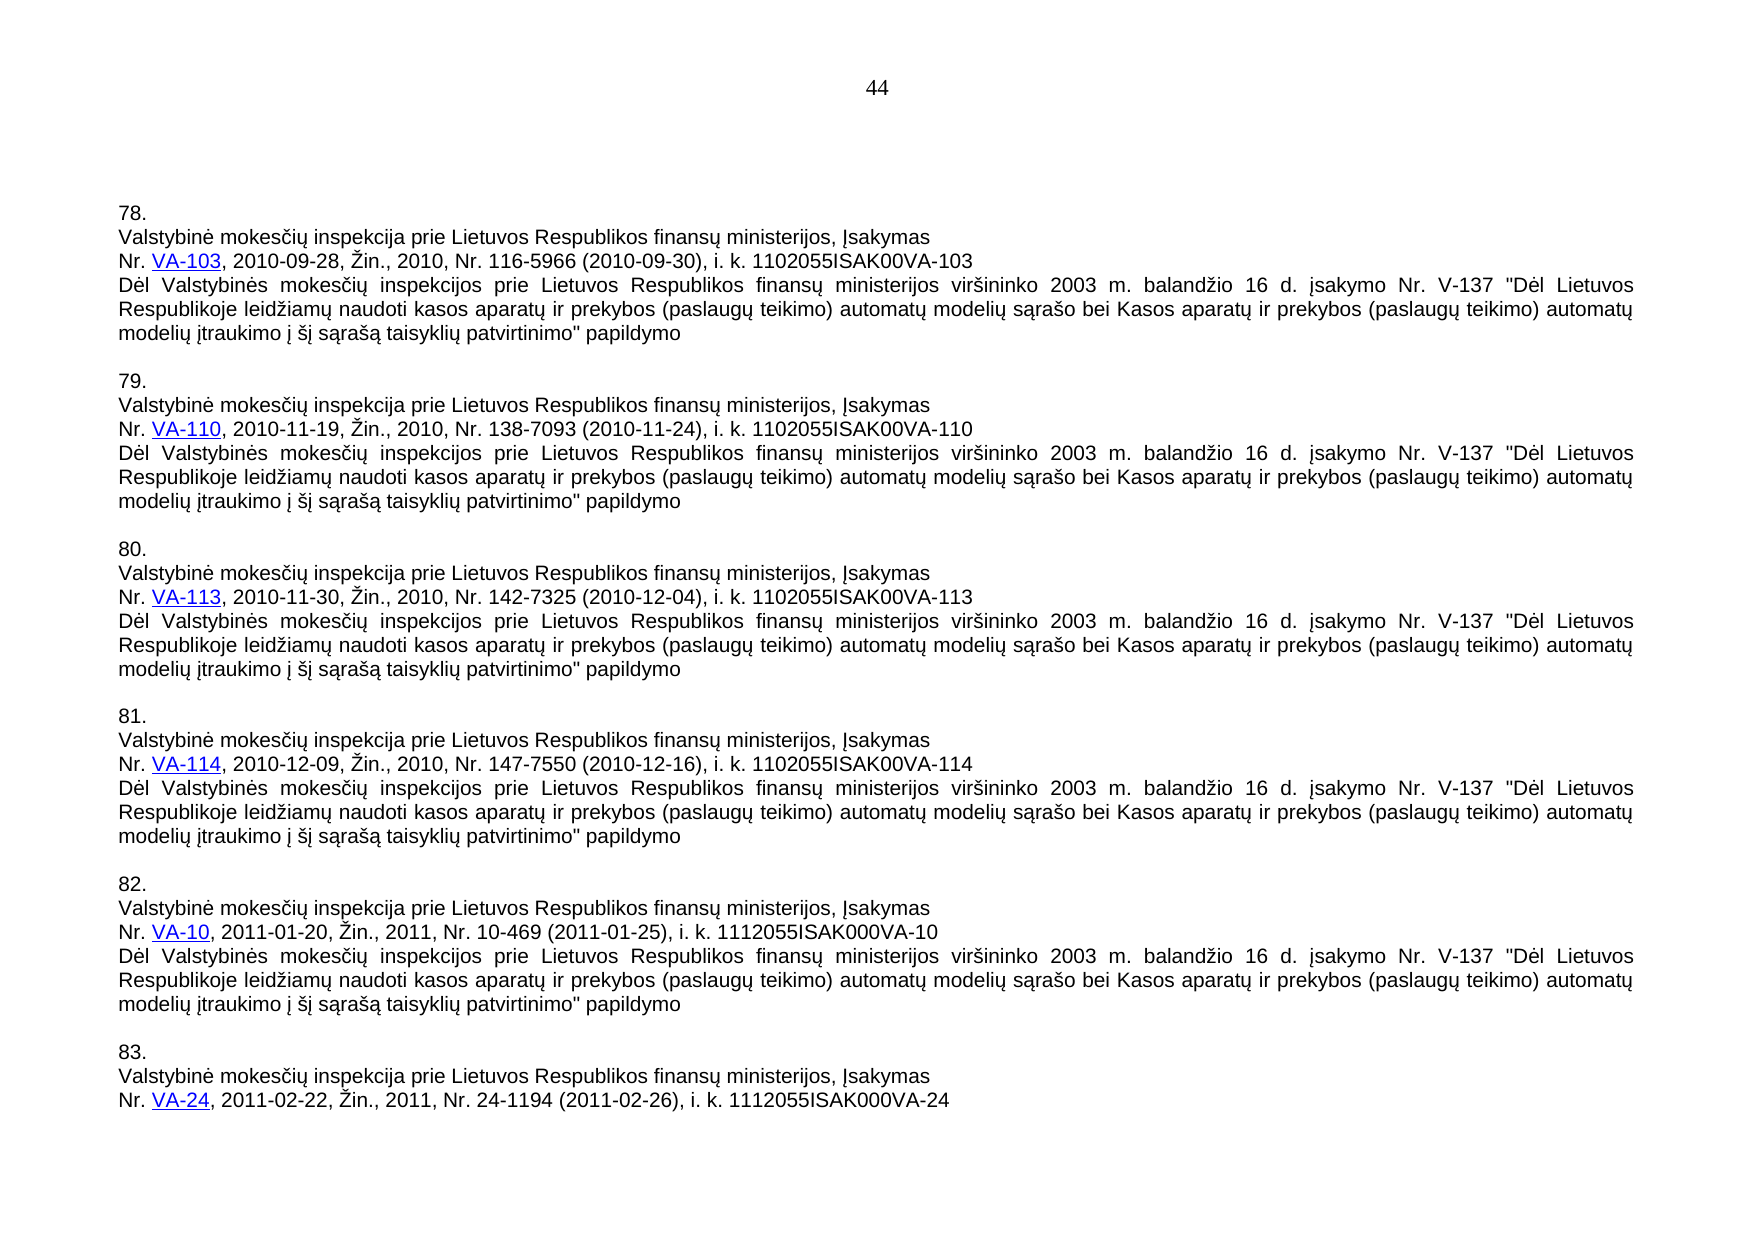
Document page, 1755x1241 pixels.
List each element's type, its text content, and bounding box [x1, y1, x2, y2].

text Nr. VA-110, 2010-11-19, Žin., 2010, Nr. 138-7093 (2010-11-24), i. k. 1102055ISAK00VA-110 [118, 417, 1636, 441]
text Dėl Valstybinės mokesčių inspekcijos prie Lietuvos Respublikos finansų ministerijos viršininko 2003 m. balandžio 16 d. įsakymo Nr. V-137 "Dėl Lietuvos Respublikoje leidžiamų naudoti kasos aparatų ir prekybos (paslaugų teikimo) automatų modelių sąrašo bei Kasos aparatų ir prekybos (paslaugų teikimo) automatų modelių įtraukimo į šį sąrašą taisyklių patvirtinimo" papildymo [118, 441, 1636, 513]
text 83. [118, 1040, 1636, 1064]
text Nr. VA-10, 2011-01-20, Žin., 2011, Nr. 10-469 (2011-01-25), i. k. 1112055ISAK000VA-10 [118, 920, 1636, 944]
text 79. [118, 369, 1636, 393]
text Nr. VA-24, 2011-02-22, Žin., 2011, Nr. 24-1194 (2011-02-26), i. k. 1112055ISAK000VA-24 [118, 1088, 1636, 1112]
text 78. [118, 201, 1636, 225]
text 82. [118, 872, 1636, 896]
text Dėl Valstybinės mokesčių inspekcijos prie Lietuvos Respublikos finansų ministerijos viršininko 2003 m. balandžio 16 d. įsakymo Nr. V-137 "Dėl Lietuvos Respublikoje leidžiamų naudoti kasos aparatų ir prekybos (paslaugų teikimo) automatų modelių sąrašo bei Kasos aparatų ir prekybos (paslaugų teikimo) automatų modelių įtraukimo į šį sąrašą taisyklių patvirtinimo" papildymo [118, 608, 1636, 680]
text Nr. VA-114, 2010-12-09, Žin., 2010, Nr. 147-7550 (2010-12-16), i. k. 1102055ISAK00VA-114 [118, 752, 1636, 776]
text 80. [118, 537, 1636, 561]
text 81. [118, 704, 1636, 728]
text Nr. VA-113, 2010-11-30, Žin., 2010, Nr. 142-7325 (2010-12-04), i. k. 1102055ISAK00VA-113 [118, 584, 1636, 608]
text Dėl Valstybinės mokesčių inspekcijos prie Lietuvos Respublikos finansų ministerijos viršininko 2003 m. balandžio 16 d. įsakymo Nr. V-137 "Dėl Lietuvos Respublikoje leidžiamų naudoti kasos aparatų ir prekybos (paslaugų teikimo) automatų modelių sąrašo bei Kasos aparatų ir prekybos (paslaugų teikimo) automatų modelių įtraukimo į šį sąrašą taisyklių patvirtinimo" papildymo [118, 273, 1636, 345]
text Valstybinė mokesčių inspekcija prie Lietuvos Respublikos finansų ministerijos, Įsakymas [118, 393, 1636, 417]
text Valstybinė mokesčių inspekcija prie Lietuvos Respublikos finansų ministerijos, Įsakymas [118, 728, 1636, 752]
text Valstybinė mokesčių inspekcija prie Lietuvos Respublikos finansų ministerijos, Įsakymas [118, 1064, 1636, 1088]
text Valstybinė mokesčių inspekcija prie Lietuvos Respublikos finansų ministerijos, Įsakymas [118, 896, 1636, 920]
text Dėl Valstybinės mokesčių inspekcijos prie Lietuvos Respublikos finansų ministerijos viršininko 2003 m. balandžio 16 d. įsakymo Nr. V-137 "Dėl Lietuvos Respublikoje leidžiamų naudoti kasos aparatų ir prekybos (paslaugų teikimo) automatų modelių sąrašo bei Kasos aparatų ir prekybos (paslaugų teikimo) automatų modelių įtraukimo į šį sąrašą taisyklių patvirtinimo" papildymo [118, 944, 1636, 1016]
text Nr. VA-103, 2010-09-28, Žin., 2010, Nr. 116-5966 (2010-09-30), i. k. 1102055ISAK00VA-103 [118, 249, 1636, 273]
text Dėl Valstybinės mokesčių inspekcijos prie Lietuvos Respublikos finansų ministerijos viršininko 2003 m. balandžio 16 d. įsakymo Nr. V-137 "Dėl Lietuvos Respublikoje leidžiamų naudoti kasos aparatų ir prekybos (paslaugų teikimo) automatų modelių sąrašo bei Kasos aparatų ir prekybos (paslaugų teikimo) automatų modelių įtraukimo į šį sąrašą taisyklių patvirtinimo" papildymo [118, 776, 1636, 848]
text Valstybinė mokesčių inspekcija prie Lietuvos Respublikos finansų ministerijos, Įsakymas [118, 225, 1636, 249]
text Valstybinė mokesčių inspekcija prie Lietuvos Respublikos finansų ministerijos, Įsakymas [118, 561, 1636, 584]
